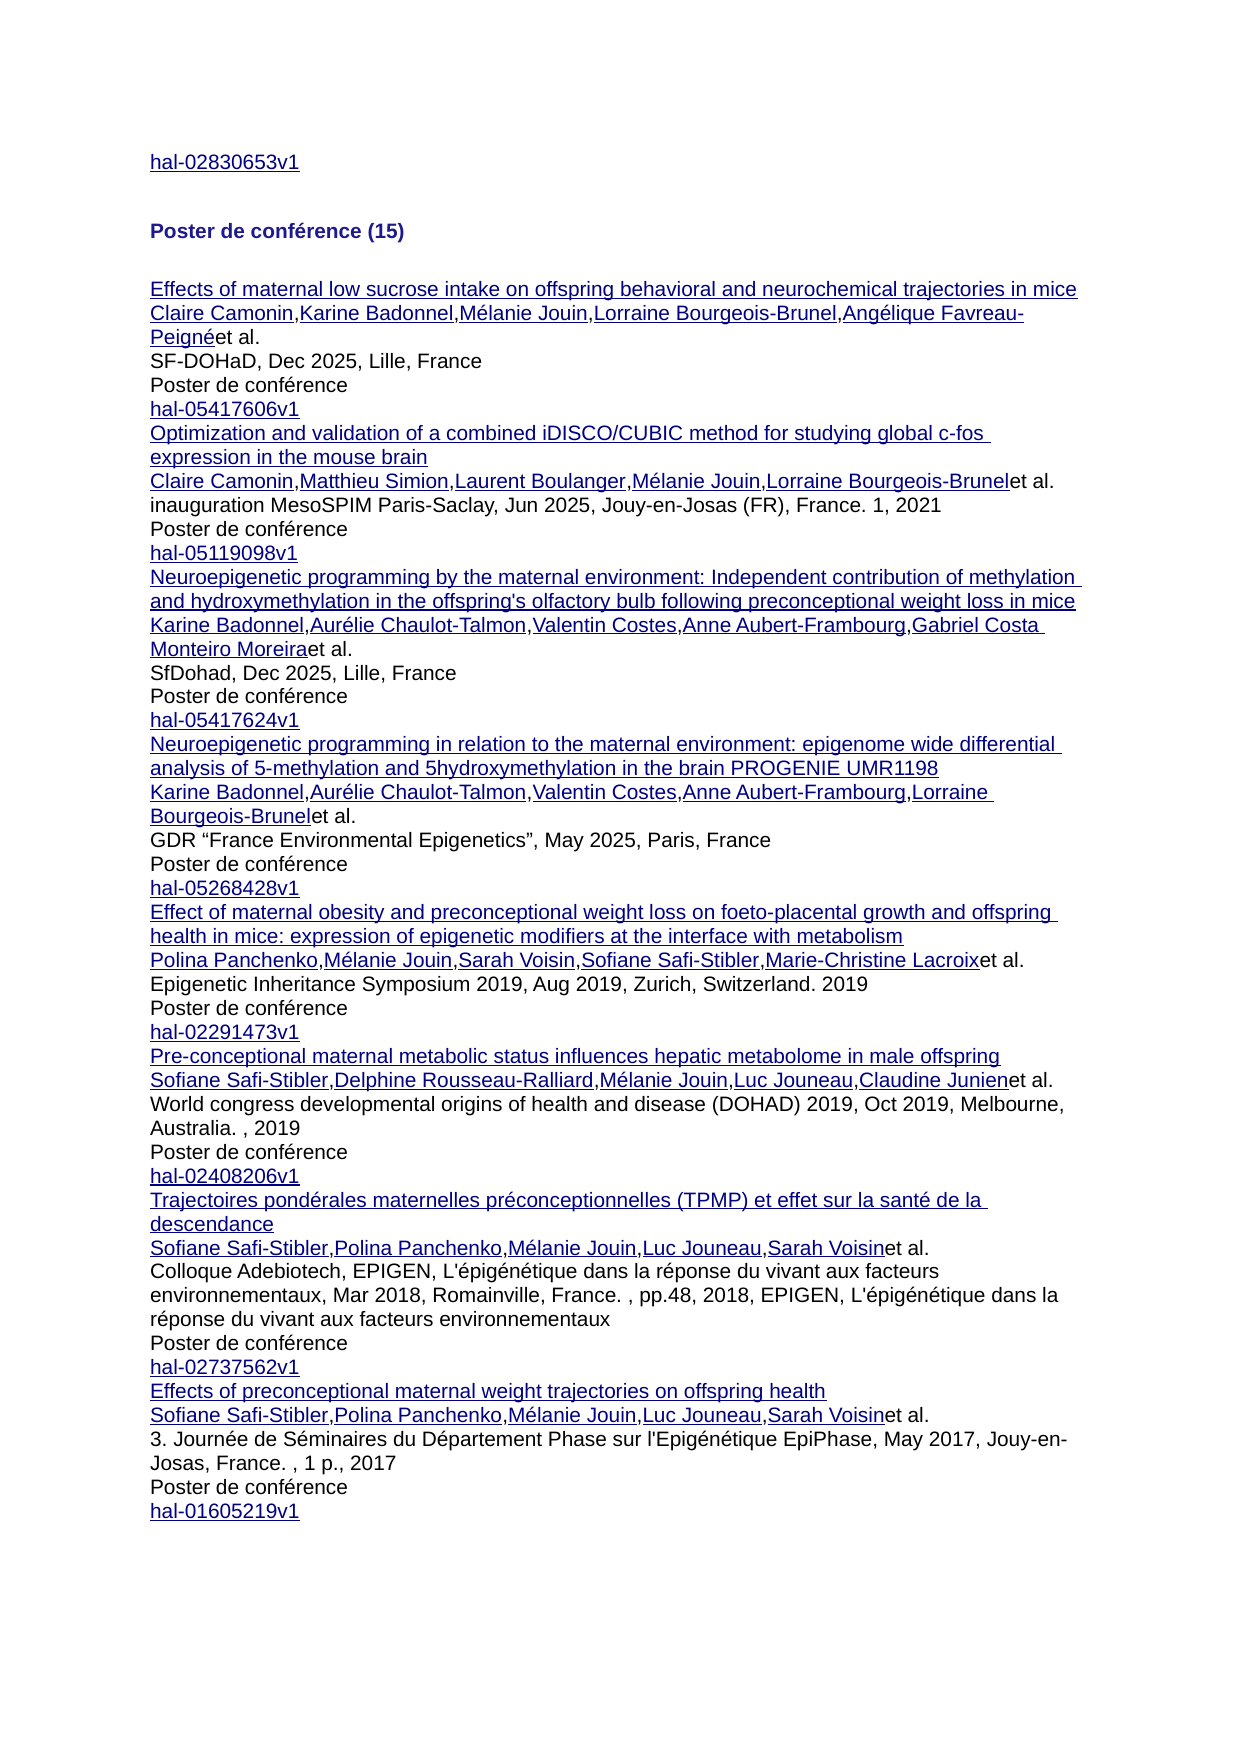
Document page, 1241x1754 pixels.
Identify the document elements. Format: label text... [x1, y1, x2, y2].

table_cell Pre-conceptional maternal metabolic status influences hepatic metabolome in male offspring Sofiane Safi-Stibler,Delphine Rousseau-Ralliard,Mélanie Jouin,Luc Jouneau,Claudine Junienet al. World congress developmental origins of health and disease (DOHAD) 2019, Oct 2019, Melbourne, Australia. , 2019 Poster de conférence hal-02408206v1 [150, 1044, 1090, 1187]
table_cell Optimization and validation of a combined iDISCO/CUBIC method for studying global c-fos expression in the mouse brain Claire Camonin,Matthieu Simion,Laurent Boulanger,Mélanie Jouin,Lorraine Bourgeois-Brunelet al. inauguration MesoSPIM Paris-Saclay, Jun 2025, Jouy-en-Josas (FR), France. 1, 2021 Poster de conférence hal-05119098v1 [150, 421, 1090, 564]
table_cell Effects of preconceptional maternal weight trajectories on offspring health Sofiane Safi-Stibler,Polina Panchenko,Mélanie Jouin,Luc Jouneau,Sarah Voisinet al. 3. Journée de Séminaires du Département Phase sur l'Epigénétique EpiPhase, May 2017, Jouy-en-Josas, France. , 1 p., 2017 Poster de conférence hal-01605219v1 [150, 1379, 1090, 1523]
table_cell hal-02830653v1 [150, 150, 1090, 174]
table_cell Effect of maternal obesity and preconceptional weight loss on foeto-placental growth and offspring health in mice: expression of epigenetic modifiers at the interface with metabolism Polina Panchenko,Mélanie Jouin,Sarah Voisin,Sofiane Safi-Stibler,Marie-Christine Lacroixet al. Epigenetic Inheritance Symposium 2019, Aug 2019, Zurich, Switzerland. 2019 Poster de conférence hal-02291473v1 [150, 900, 1090, 1044]
table_cell Neuroepigenetic programming by the maternal environment: Independent contribution of methylation and hydroxymethylation in the offspring's olfactory bulb following preconceptional weight loss in mice Karine Badonnel,Aurélie Chaulot-Talmon,Valentin Costes,Anne Aubert-Frambourg,Gabriel Costa Monteiro Moreiraet al. SfDohad, Dec 2025, Lille, France Poster de conférence hal-05417624v1 [150, 565, 1090, 732]
table_cell Neuroepigenetic programming in relation to the maternal environment: epigenome wide differential analysis of 5-methylation and 5hydroxymethylation in the brain PROGENIE UMR1198 Karine Badonnel,Aurélie Chaulot-Talmon,Valentin Costes,Anne Aubert-Frambourg,Lorraine Bourgeois-Brunelet al. GDR “France Environmental Epigenetics”, May 2025, Paris, France Poster de conférence hal-05268428v1 [150, 732, 1090, 900]
subtitle Poster de conférence (15) [150, 219, 1090, 243]
table_cell Trajectoires pondérales maternelles préconceptionnelles (TPMP) et effet sur la santé de la descendance Sofiane Safi-Stibler,Polina Panchenko,Mélanie Jouin,Luc Jouneau,Sarah Voisinet al. Colloque Adebiotech, EPIGEN, L'épigénétique dans la réponse du vivant aux facteurs environnementaux, Mar 2018, Romainville, France. , pp.48, 2018, EPIGEN, L'épigénétique dans la réponse du vivant aux facteurs environnementaux Poster de conférence hal-02737562v1 [150, 1188, 1090, 1379]
table_header Effects of maternal low sucrose intake on offspring behavioral and neurochemical trajectories in mice Claire Camonin,Karine Badonnel,Mélanie Jouin,Lorraine Bourgeois-Brunel,Angélique Favreau-Peignéet al. SF-DOHaD, Dec 2025, Lille, France Poster de conférence hal-05417606v1 [150, 277, 1090, 421]
